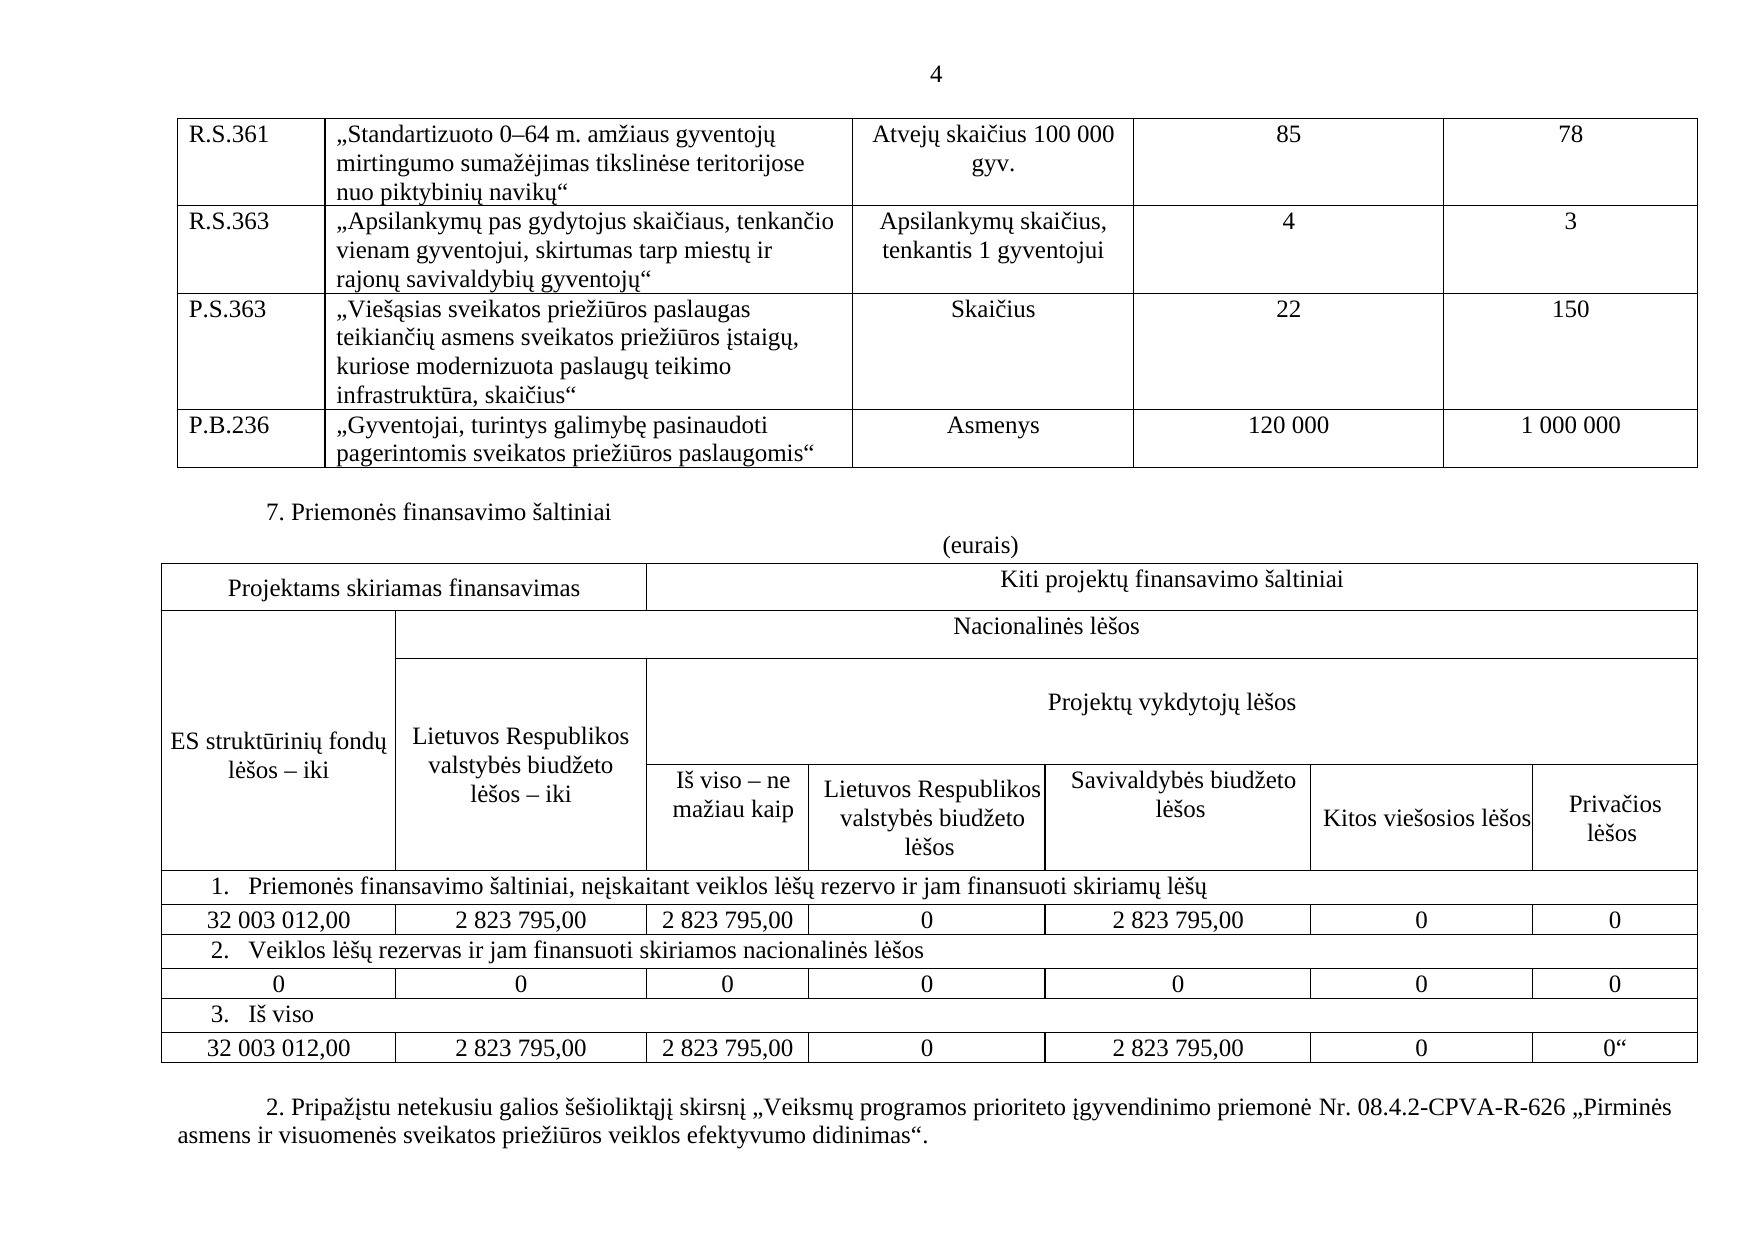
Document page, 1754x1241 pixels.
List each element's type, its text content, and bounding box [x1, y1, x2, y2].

table_cell 0“ [1533, 1033, 1697, 1062]
table_cell 0 [809, 905, 1044, 934]
table_cell „Gyventojai, turintys galimybę pasinaudoti pagerintomis sveikatos priežiūros paslaugomis“ [326, 410, 852, 467]
table_cell 1 000 000 [1444, 410, 1697, 467]
table_cell 0 [396, 969, 646, 998]
table_header Kiti projektų finansavimo šaltiniai [647, 564, 1697, 610]
table_cell R.S.361 [178, 119, 324, 205]
table_cell 0 [1311, 905, 1532, 934]
table_cell R.S.363 [178, 206, 324, 293]
table_cell P.B.236 [178, 410, 324, 467]
table_cell Atvejų skaičius 100 000 gyv. [853, 119, 1133, 205]
table_cell 2. Veiklos lėšų rezervas ir jam finansuoti skiriamos nacionalinės lėšos [162, 935, 1697, 968]
table_cell 32 003 012,00 [162, 1033, 395, 1062]
table_cell 3. Iš viso [162, 999, 1697, 1032]
table_cell 3 [1444, 206, 1697, 293]
table_cell 150 [1444, 294, 1697, 409]
table_cell Iš viso – ne mažiau kaip [647, 765, 808, 870]
table_cell 1. Priemonės finansavimo šaltiniai, neįskaitant veiklos lėšų rezervo ir jam finansuoti skiriamų lėšų [162, 871, 1697, 904]
table_cell 0 [809, 969, 1044, 998]
table_cell Privačios lėšos [1533, 765, 1697, 870]
text 7. Priemonės finansavimo šaltiniai [266, 497, 1695, 526]
table_cell 0 [809, 1033, 1044, 1062]
table_cell 0 [162, 969, 395, 998]
table_cell P.S.363 [178, 294, 324, 409]
table_cell 2 823 795,00 [396, 1033, 646, 1062]
table_cell 0 [1533, 969, 1697, 998]
table_cell 0 [647, 969, 808, 998]
table_cell 120 000 [1134, 410, 1443, 467]
table_cell Kitos viešosios lėšos [1311, 765, 1532, 870]
table_cell Projektų vykdytojų lėšos [647, 659, 1697, 764]
table_cell 78 [1444, 119, 1697, 205]
table_cell Nacionalinės lėšos [396, 611, 1697, 658]
table_cell „Standartizuoto 0–64 m. amžiaus gyventojų mirtingumo sumažėjimas tikslinėse teritorijose nuo piktybinių navikų“ [326, 119, 852, 205]
table_header Projektams skiriamas finansavimas [162, 564, 646, 610]
table_cell 85 [1134, 119, 1443, 205]
table_cell Skaičius [853, 294, 1133, 409]
table_cell 2 823 795,00 [1046, 905, 1310, 934]
table_cell „Viešąsias sveikatos priežiūros paslaugas teikiančių asmens sveikatos priežiūros įstaigų, kuriose modernizuota paslaugų teikimo infrastruktūra, skaičius“ [326, 294, 852, 409]
table_cell 4 [1134, 206, 1443, 293]
table_cell 0 [1046, 969, 1310, 998]
table_cell Apsilankymų skaičius, tenkantis 1 gyventojui [853, 206, 1133, 293]
table_cell Lietuvos Respublikos valstybės biudžeto lėšos [809, 765, 1044, 870]
table_cell 2 823 795,00 [1046, 1033, 1310, 1062]
table_cell Lietuvos Respublikos valstybės biudžeto lėšos – iki [396, 659, 646, 870]
table_cell 2 823 795,00 [396, 905, 646, 934]
table_cell 2 823 795,00 [647, 1033, 808, 1062]
table_cell 32 003 012,00 [162, 905, 395, 934]
text (eurais) [266, 530, 1695, 559]
table_cell 22 [1134, 294, 1443, 409]
table_cell „Apsilankymų pas gydytojus skaičiaus, tenkančio vienam gyventojui, skirtumas tarp miestų ir rajonų savivaldybių gyventojų“ [326, 206, 852, 293]
table_cell 0 [1311, 969, 1532, 998]
table_cell Asmenys [853, 410, 1133, 467]
table_cell 0 [1311, 1033, 1532, 1062]
table_cell ES struktūrinių fondų lėšos – iki [162, 611, 395, 870]
table_cell Savivaldybės biudžeto lėšos [1046, 765, 1310, 870]
table_cell 0 [1533, 905, 1697, 934]
text 2. Pripažįstu netekusiu galios šešioliktąjį skirsnį „Veiksmų programos prioriteto įgyvendinimo priemonė Nr. 08.4.2-CPVA-R-626 „Pirminės asmens ir visuomenės sveikatos priežiūros veiklos efektyvumo didinimas“. [177, 1092, 1698, 1149]
table_cell 2 823 795,00 [647, 905, 808, 934]
